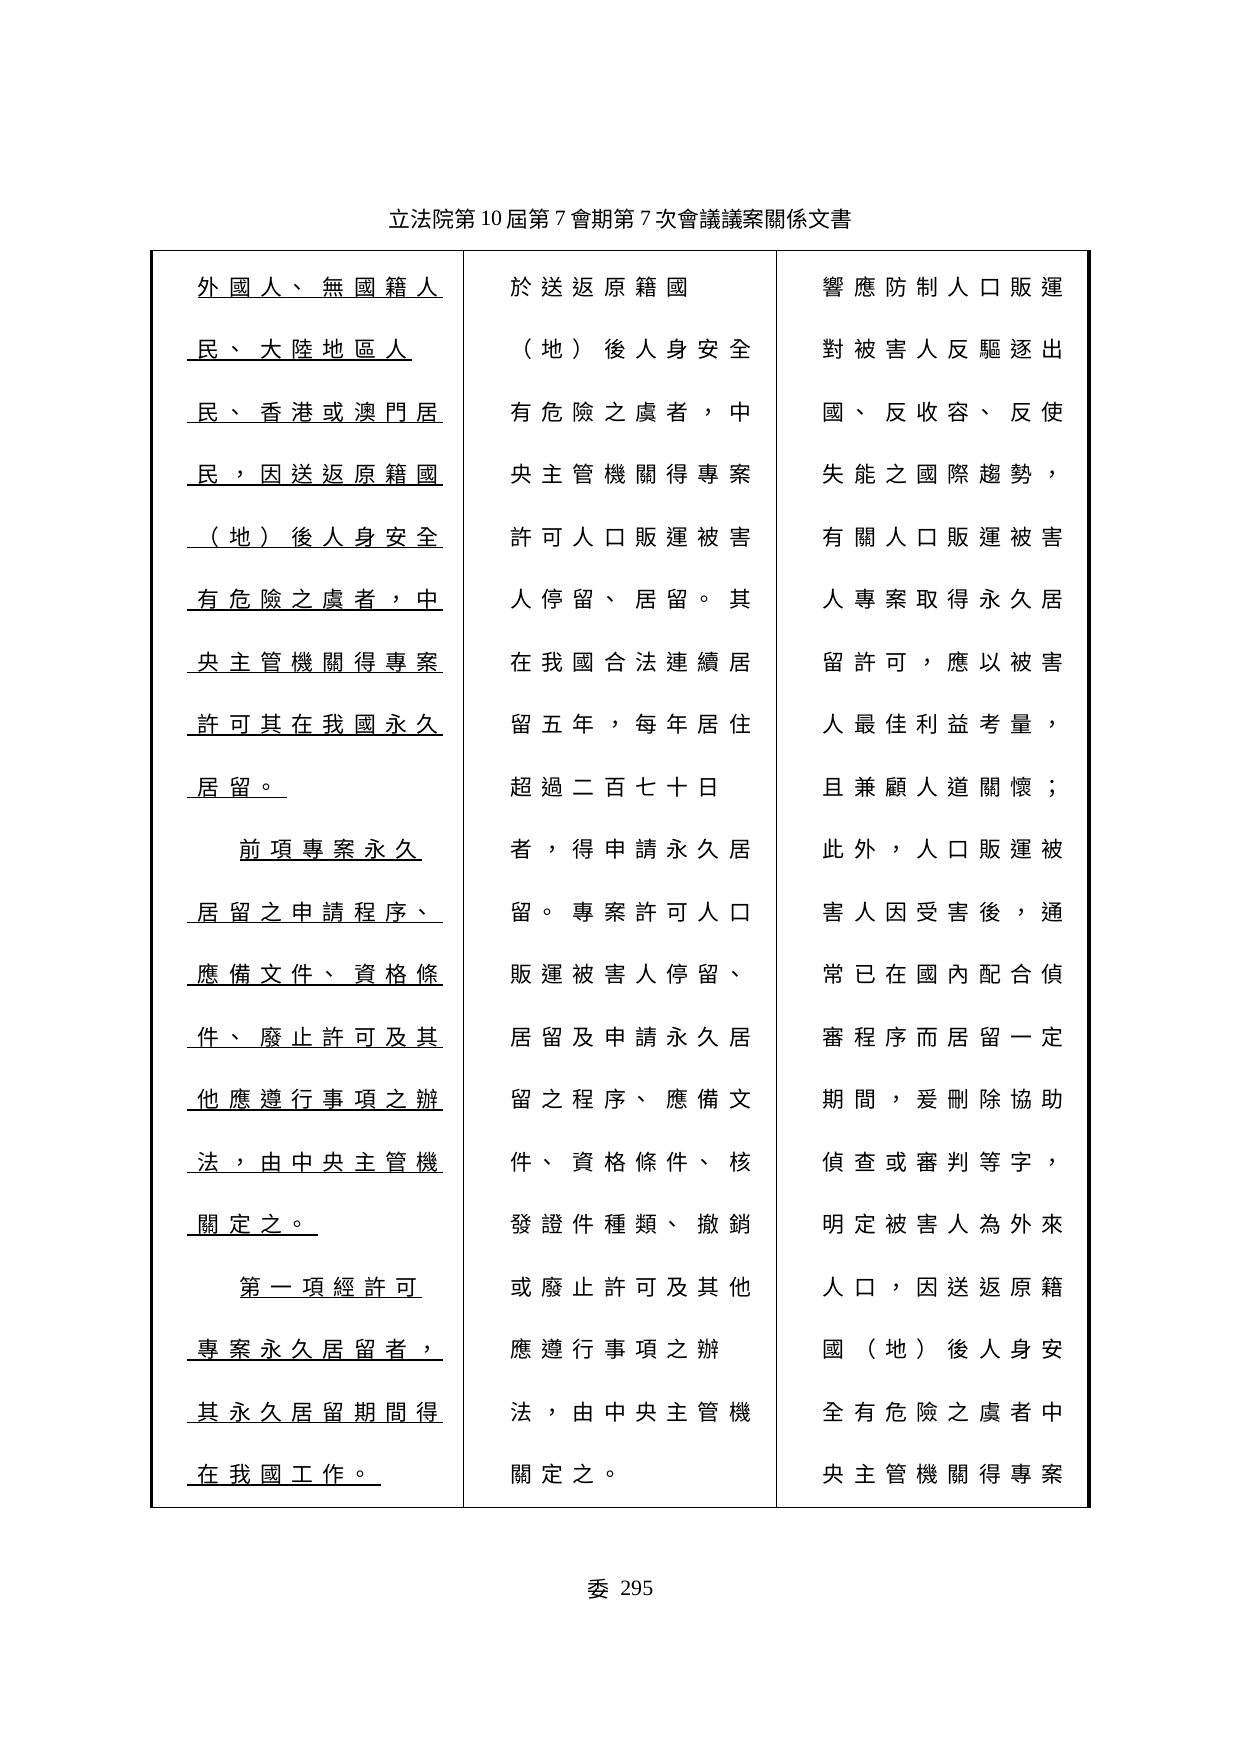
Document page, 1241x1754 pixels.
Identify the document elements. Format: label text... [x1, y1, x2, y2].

table_cell 響應防制人口販運對被害人反驅逐出國、反收容、反使失能之國際趨勢，有關人口販運被害人專案取得永久居留許可，應以被害人最佳利益考量，且兼顧人道關懷；此外，人口販運被害人因受害後，通常已在國內配合偵審程序而居留一定期間，爰刪除協助偵查或審判等字，明定被害人為外來人口，因送返原籍國（地）後人身安全有危險之虞者中央主管機關得專案 [777, 251, 1087, 1507]
table_cell 於送返原籍國（地）後人身安全有危險之虞者，中央主管機關得專案許可人口販運被害人停留、居留。其在我國合法連續居留五年，每年居住超過二百七十日者，得申請永久居留。專案許可人口販運被害人停留、居留及申請永久居留之程序、應備文件、資格條件、核發證件種類、撤銷或廢止許可及其他應遵行事項之辦法，由中央主管機關定之。 [464, 251, 776, 1507]
table_cell 外國人、無國籍人民、大陸地區人民、香港或澳門居民，因送返原籍國（地）後人身安全有危險之虞者，中央主管機關得專案許可其在我國永久居留。 前項專案永久居留之申請程序、應備文件、資格條件、廢止許可及其他應遵行事項之辦法，由中央主管機關定之。 第一項經許可專案永久居留者，其永久居留期間得在我國工作。 [153, 251, 463, 1507]
